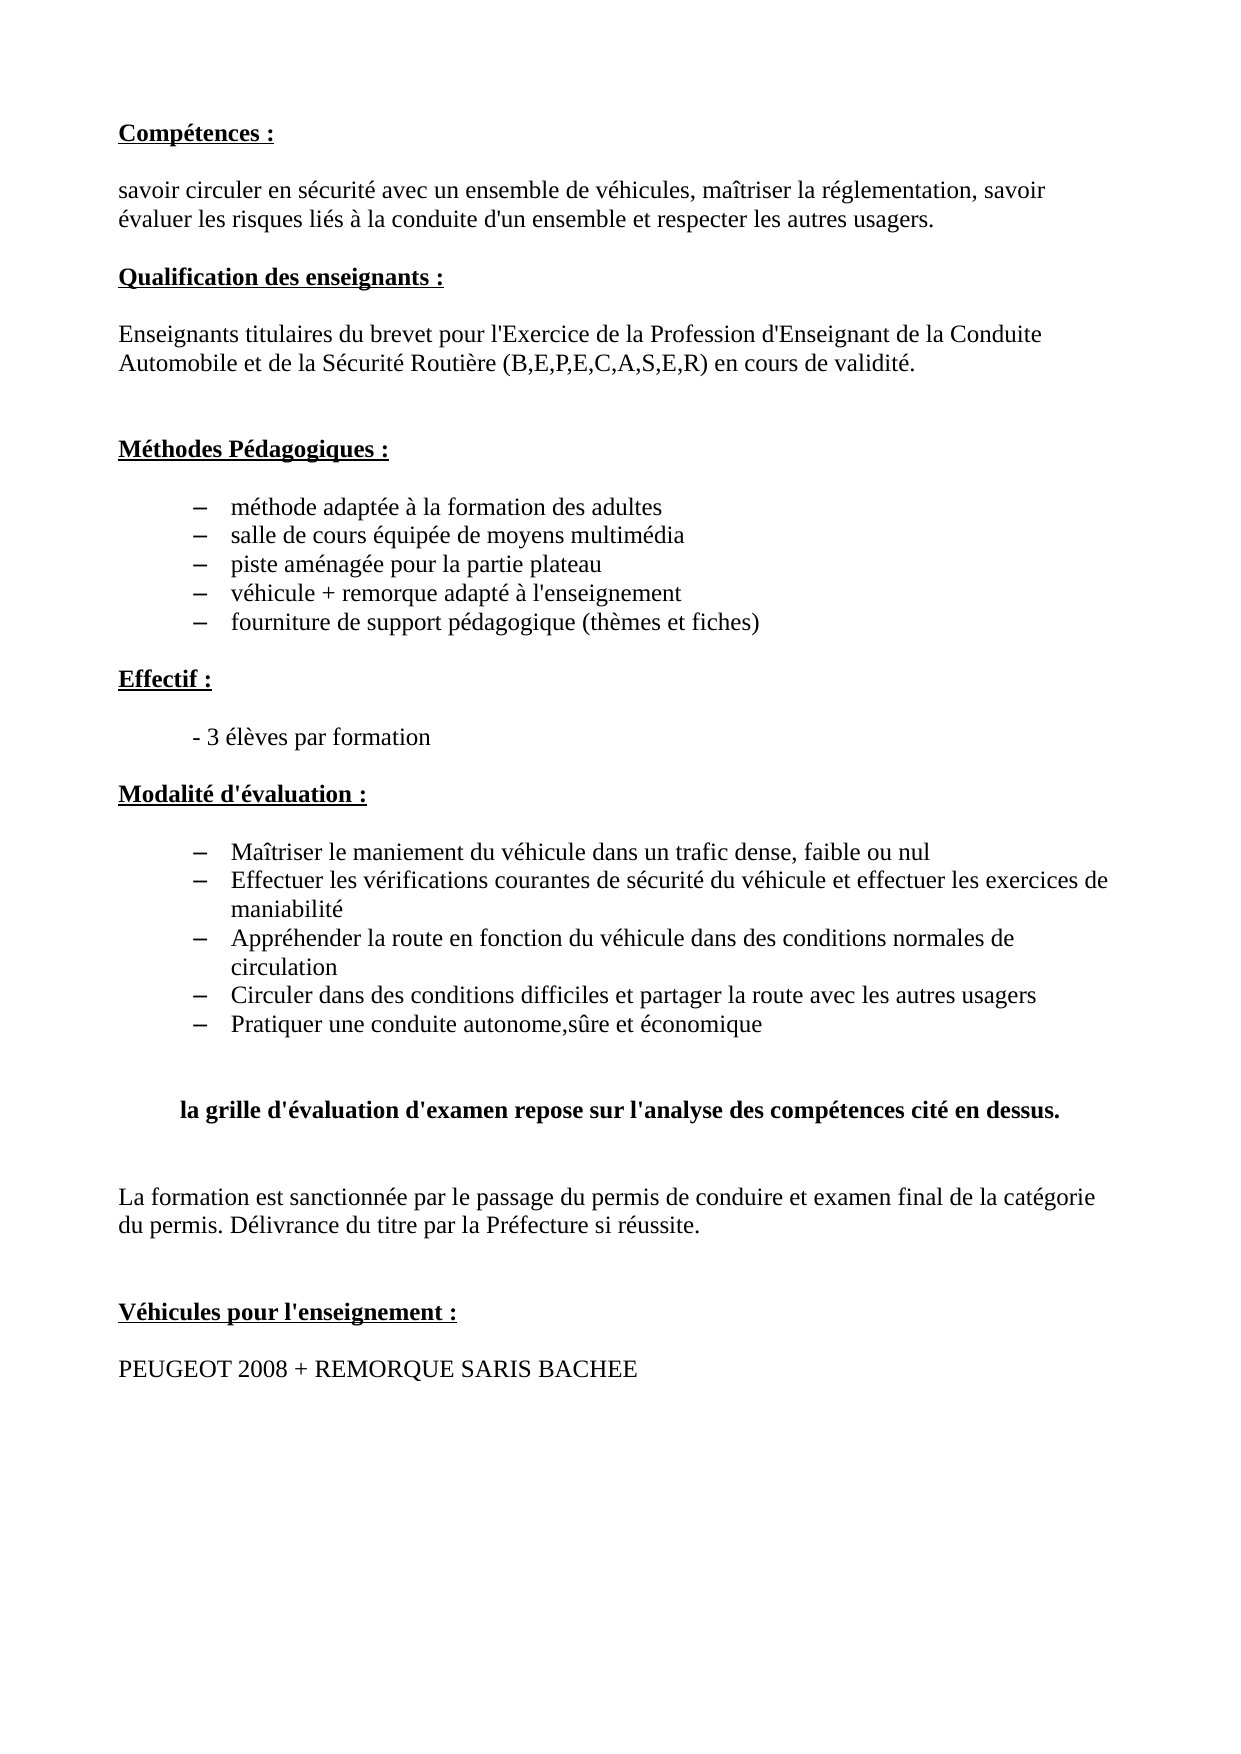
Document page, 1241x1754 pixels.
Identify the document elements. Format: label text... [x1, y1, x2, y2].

list Effectuer les vérifications courantes de sécurité du véhicule et effectuer les exercices de maniabilité [193, 866, 1122, 923]
text Effectif : [118, 664, 1122, 693]
text La formation est sanctionnée par le passage du permis de conduire et examen final de la catégorie du permis. Délivrance du titre par la Préfecture si réussite. [118, 1182, 1122, 1239]
text Enseignants titulaires du brevet pour l'Exercice de la Profession d'Enseignant de la Conduite Automobile et de la Sécurité Routière (B,E,P,E,C,A,S,E,R) en cours de validité. [118, 319, 1122, 377]
list salle de cours équipée de moyens multimédia [193, 521, 1122, 549]
text - 3 élèves par formation [118, 722, 1122, 751]
list Maîtriser le maniement du véhicule dans un trafic dense, faible ou nul [193, 837, 1122, 866]
list méthode adaptée à la formation des adultes [193, 492, 1122, 521]
text Modalité d'évaluation : [118, 779, 1122, 808]
text Qualification des enseignants : [118, 262, 1122, 291]
list piste aménagée pour la partie plateau [193, 549, 1122, 578]
text Méthodes Pédagogiques : [118, 434, 1122, 463]
list Pratiquer une conduite autonome,sûre et économique [193, 1009, 1122, 1038]
list fourniture de support pédagogique (thèmes et fiches) [193, 607, 1122, 636]
list véhicule + remorque adapté à l'enseignement [193, 578, 1122, 607]
text Véhicules pour l'enseignement : [118, 1297, 1122, 1326]
text Compétences : [118, 118, 1122, 147]
list Appréhender la route en fonction du véhicule dans des conditions normales de circulation [193, 923, 1122, 981]
text PEUGEOT 2008 + REMORQUE SARIS BACHEE [118, 1354, 1122, 1383]
list Circuler dans des conditions difficiles et partager la route avec les autres usagers [193, 981, 1122, 1009]
text la grille d'évaluation d'examen repose sur l'analyse des compétences cité en dessus. [118, 1096, 1122, 1124]
text savoir circuler en sécurité avec un ensemble de véhicules, maîtriser la réglementation, savoir évaluer les risques liés à la conduite d'un ensemble et respecter les autres usagers. [118, 176, 1122, 233]
